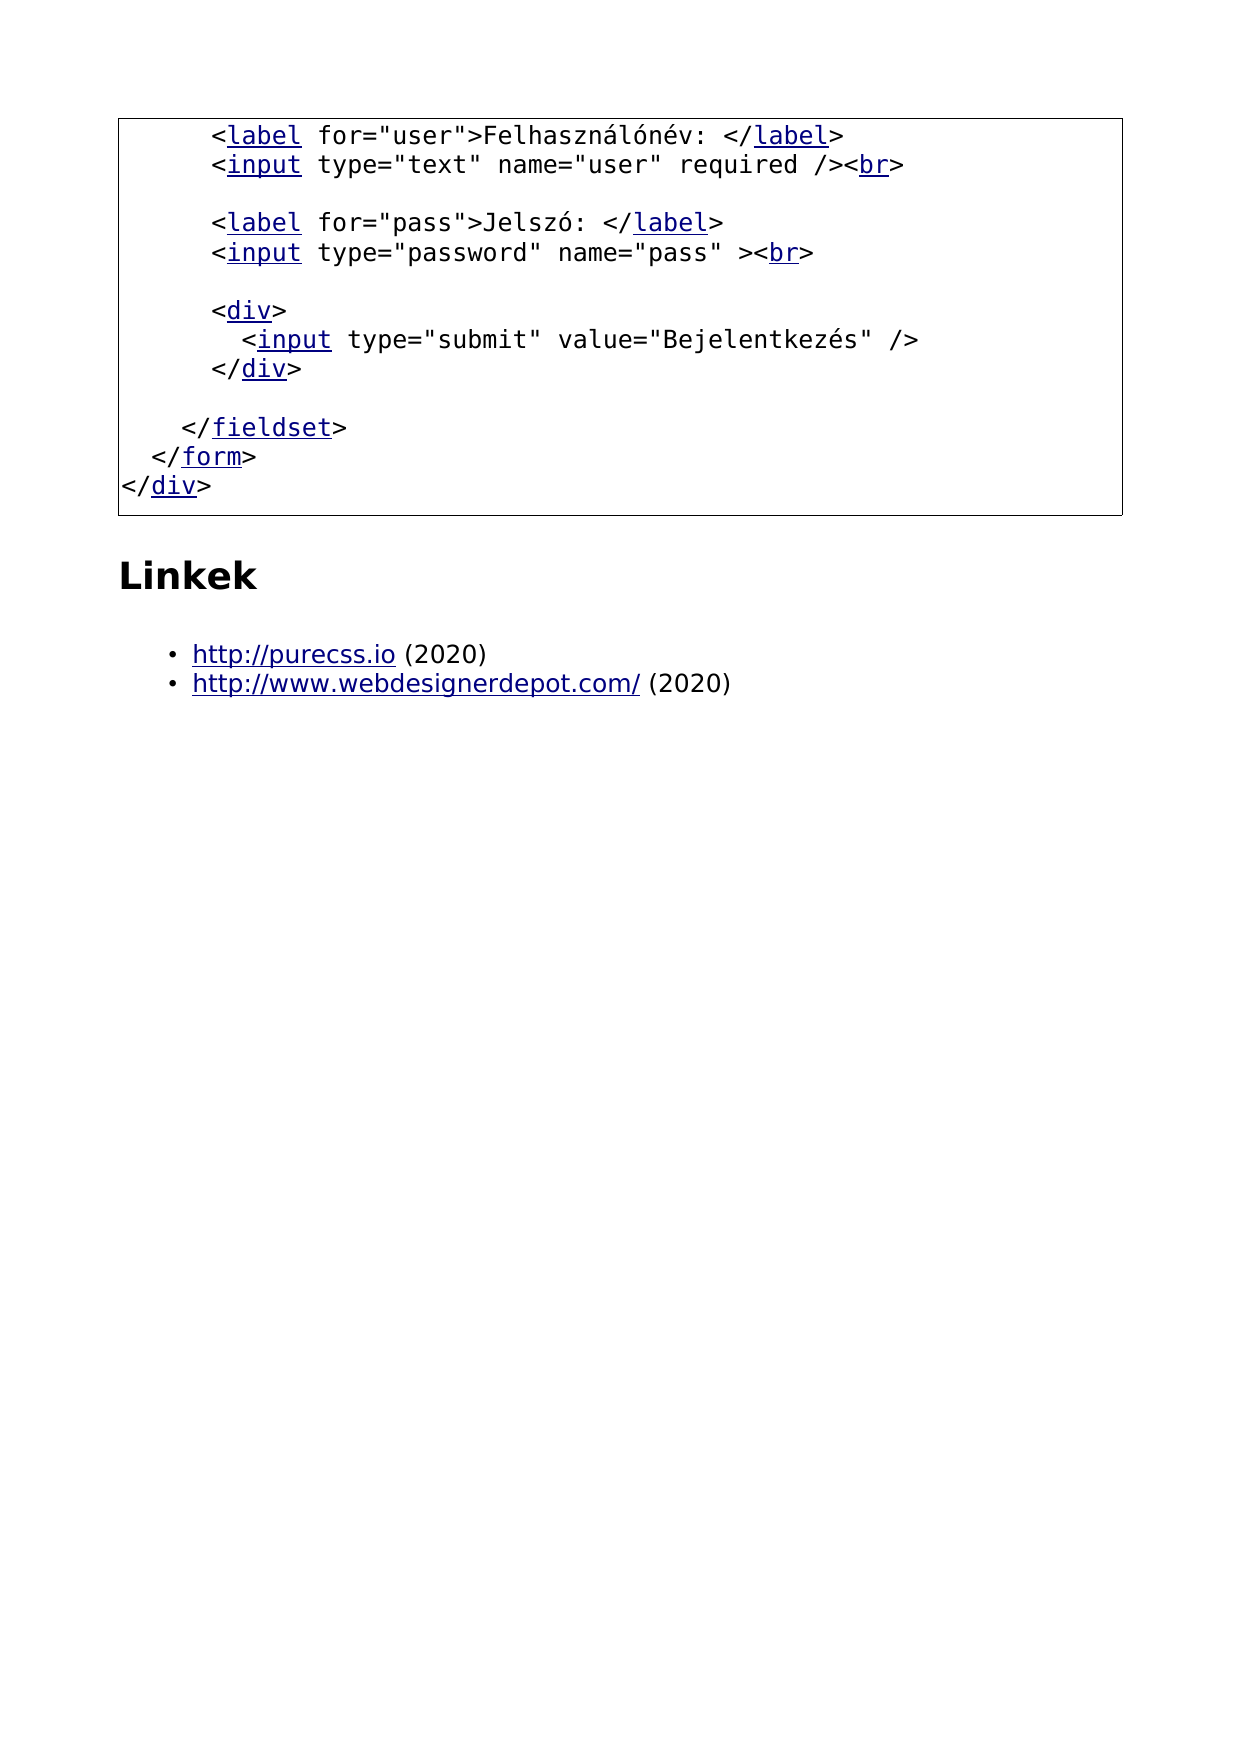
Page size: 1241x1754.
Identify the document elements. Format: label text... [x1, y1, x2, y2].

table_header <label for="user">Felhasználónév: </label> <input type="text" name="user" required /><br> <label for="pass">Jelszó: </label> <input type="password" name="pass" ><br> <div> <input type="submit" value="Bejelentkezés" /> </div> </fieldset> </form> </div> [119, 119, 1122, 515]
subtitle Linkek [118, 555, 1122, 598]
list http://purecss.io (2020) [177, 641, 1122, 670]
list http://www.webdesignerdepot.com/ (2020) [177, 670, 1122, 699]
